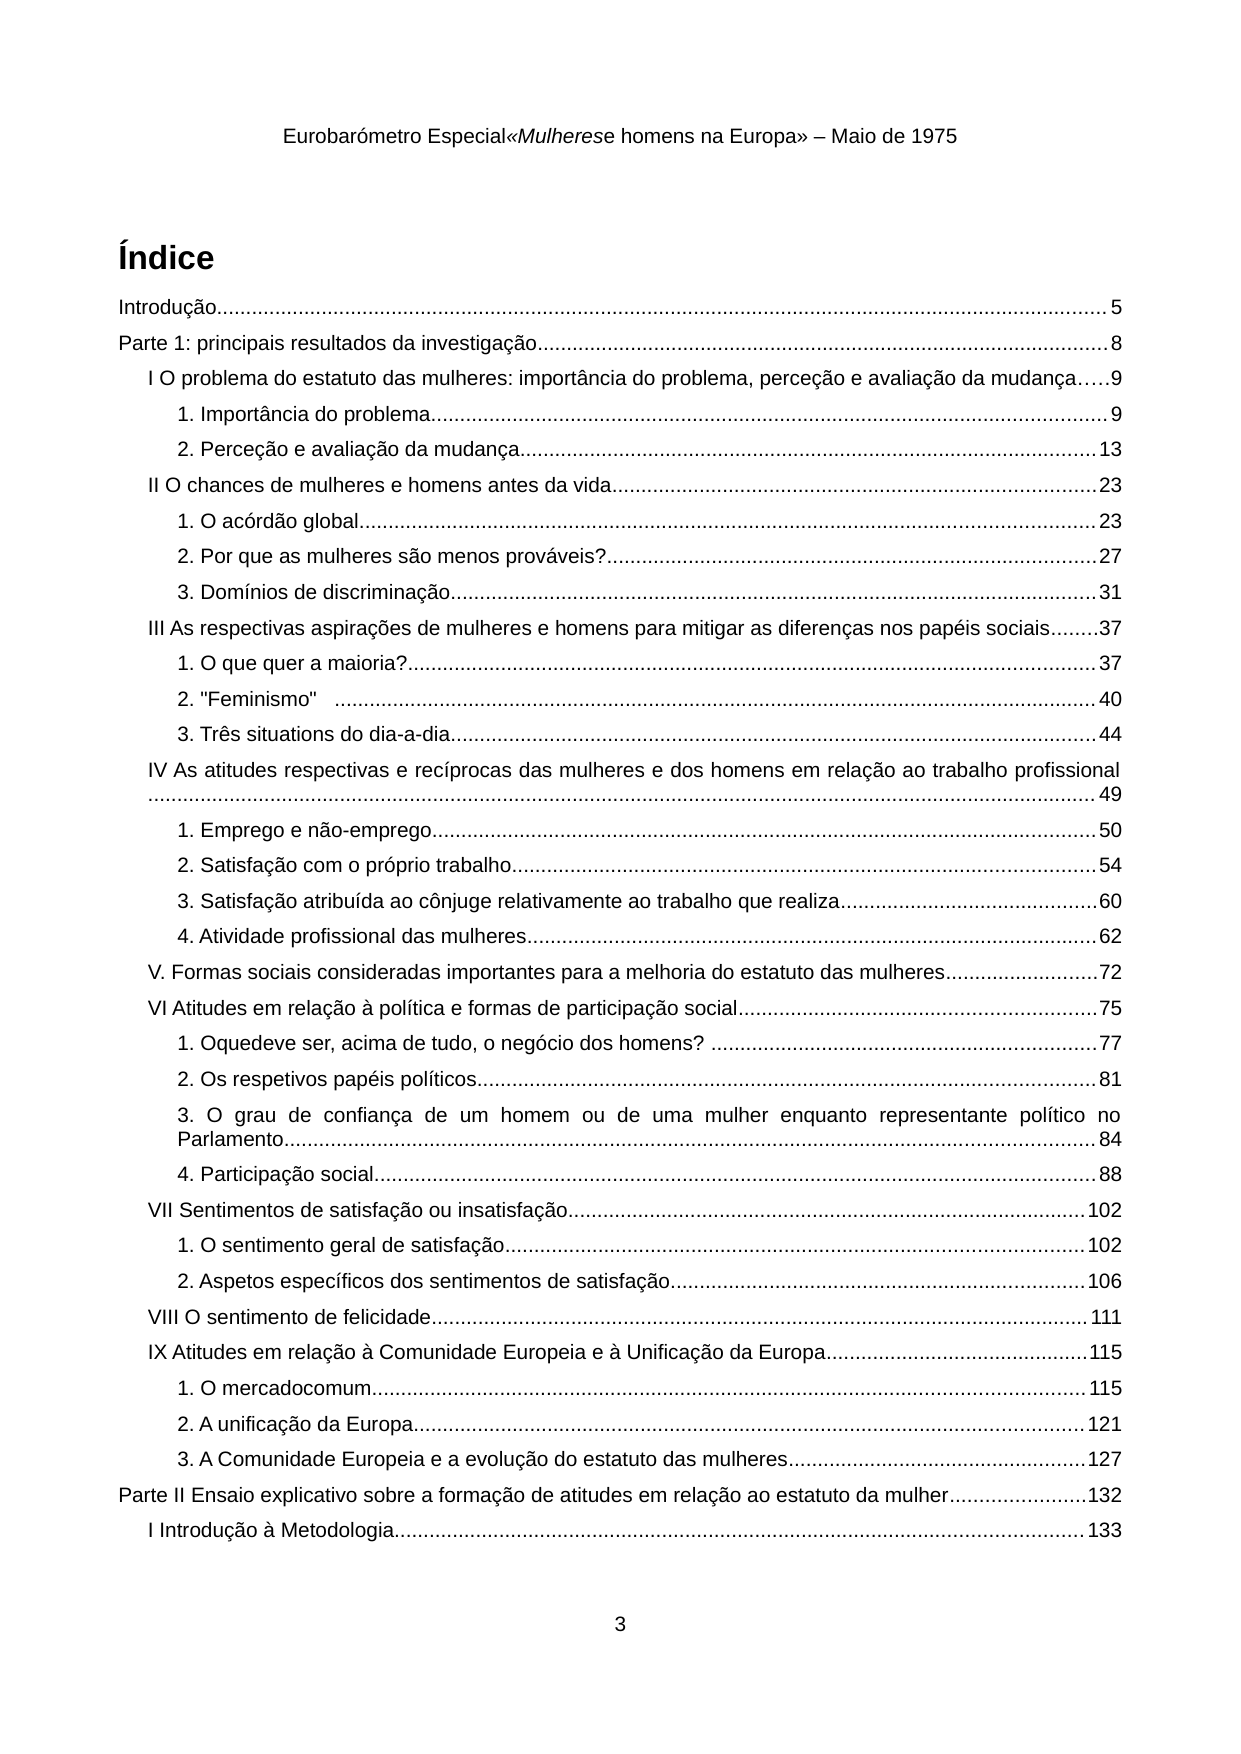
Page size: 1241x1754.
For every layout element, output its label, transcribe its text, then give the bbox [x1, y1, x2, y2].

text 2. Os respetivos papéis políticos 81 [177, 1067, 1122, 1091]
text Parte 1: principais resultados da investigação 8 [118, 330, 1122, 354]
text 2. Aspetos específicos dos sentimentos de satisfação 106 [177, 1269, 1122, 1293]
text 1. Importância do problema 9 [177, 402, 1122, 426]
text V. Formas sociais consideradas importantes para a melhoria do estatuto das mulheres 72 [148, 960, 1122, 984]
text IV As atitudes respectivas e recíprocas das mulheres e dos homens em relação ao trabalho profissional 49 [148, 758, 1122, 806]
text 4. Atividade profissional das mulheres 62 [177, 924, 1122, 948]
text 1. Oquedeve ser, acima de tudo, o negócio dos homens? 77 [177, 1031, 1122, 1055]
text 4. Participação social 88 [177, 1162, 1122, 1186]
text Introdução 5 [118, 295, 1122, 319]
text VI Atitudes em relação à política e formas de participação social 75 [148, 996, 1122, 1019]
text 1. O sentimento geral de satisfação 102 [177, 1233, 1122, 1257]
text 3. Satisfação atribuída ao cônjuge relativamente ao trabalho que realiza 60 [177, 889, 1122, 913]
text I Introdução à Metodologia 133 [148, 1518, 1122, 1542]
text 2. "Feminismo" 40 [177, 687, 1122, 711]
text III As respectivas aspirações de mulheres e homens para mitigar as diferenças nos papéis sociais 37 [148, 615, 1122, 639]
text 1. Emprego e não-emprego 50 [177, 817, 1122, 841]
text II O chances de mulheres e homens antes da vida 23 [148, 473, 1122, 497]
text Parte II Ensaio explicativo sobre a formação de atitudes em relação ao estatuto da mulher 132 [118, 1483, 1122, 1507]
text 3. A Comunidade Europeia e a evolução do estatuto das mulheres 127 [177, 1447, 1122, 1471]
text VII Sentimentos de satisfação ou insatisfação 102 [148, 1198, 1122, 1222]
text IX Atitudes em relação à Comunidade Europeia e à Unificação da Europa 115 [148, 1340, 1122, 1364]
text 2. Satisfação com o próprio trabalho 54 [177, 853, 1122, 877]
text 3. O grau de confiança de um homem ou de uma mulher enquanto representante político no Parlamento 84 [177, 1102, 1122, 1150]
text 1. O acórdão global 23 [177, 508, 1122, 532]
text 2. Perceção e avaliação da mudança 13 [177, 437, 1122, 461]
text 2. Por que as mulheres são menos prováveis? 27 [177, 544, 1122, 568]
text VIII O sentimento de felicidade 111 [148, 1304, 1122, 1328]
text I O problema do estatuto das mulheres: importância do problema, perceção e avaliação da mudança 9 [148, 366, 1122, 390]
text 2. A unificação da Europa 121 [177, 1411, 1122, 1435]
text 3. Domínios de discriminação 31 [177, 580, 1122, 604]
text 3. Três situations do dia-a-dia 44 [177, 722, 1122, 746]
text 1. O mercadocomum 115 [177, 1376, 1122, 1400]
subtitle Índice [118, 238, 1122, 276]
text 1. O que quer a maioria? 37 [177, 651, 1122, 675]
